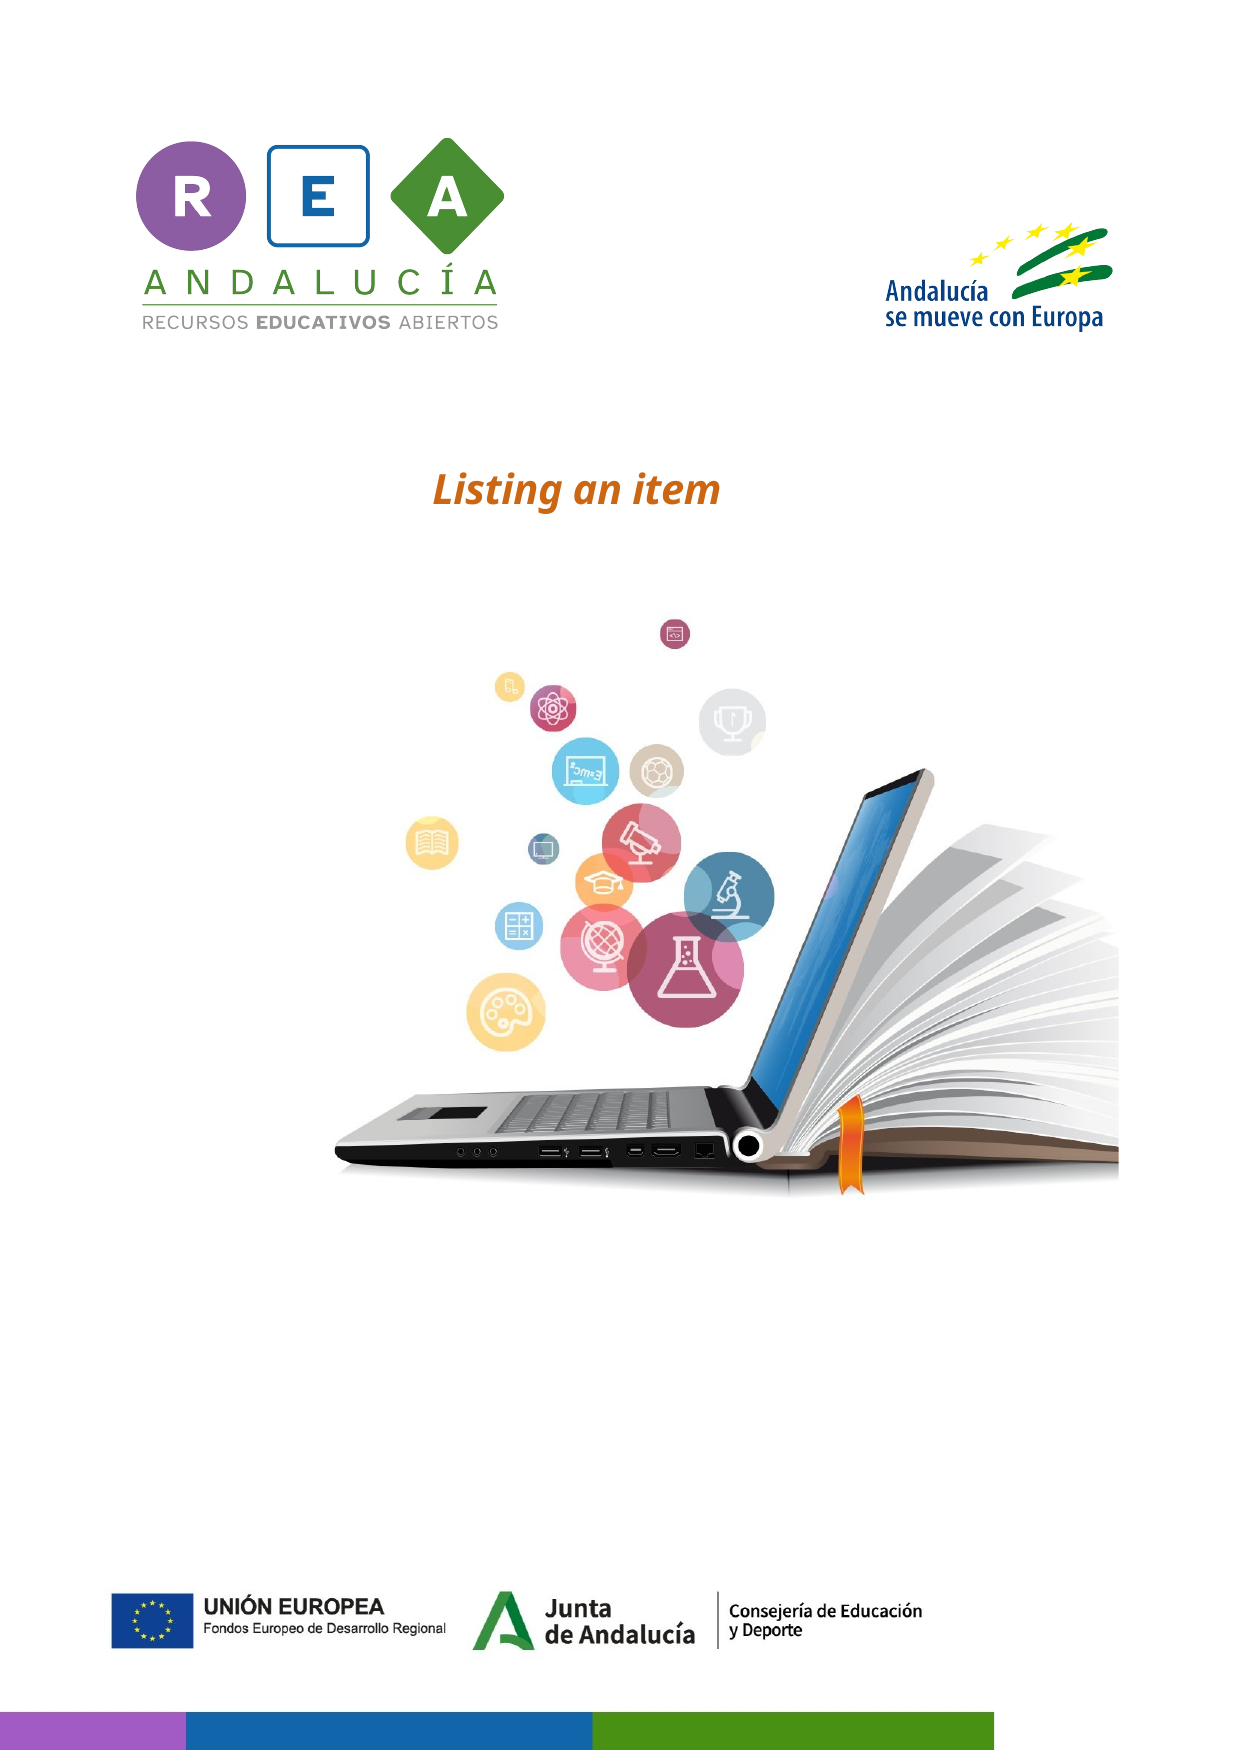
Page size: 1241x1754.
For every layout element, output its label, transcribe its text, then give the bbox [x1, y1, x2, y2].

picture [0, 1589, 995, 1750]
picture [134, 135, 508, 332]
picture [331, 610, 1119, 1200]
title Listing an item [369, 459, 1132, 516]
picture [885, 221, 1115, 332]
